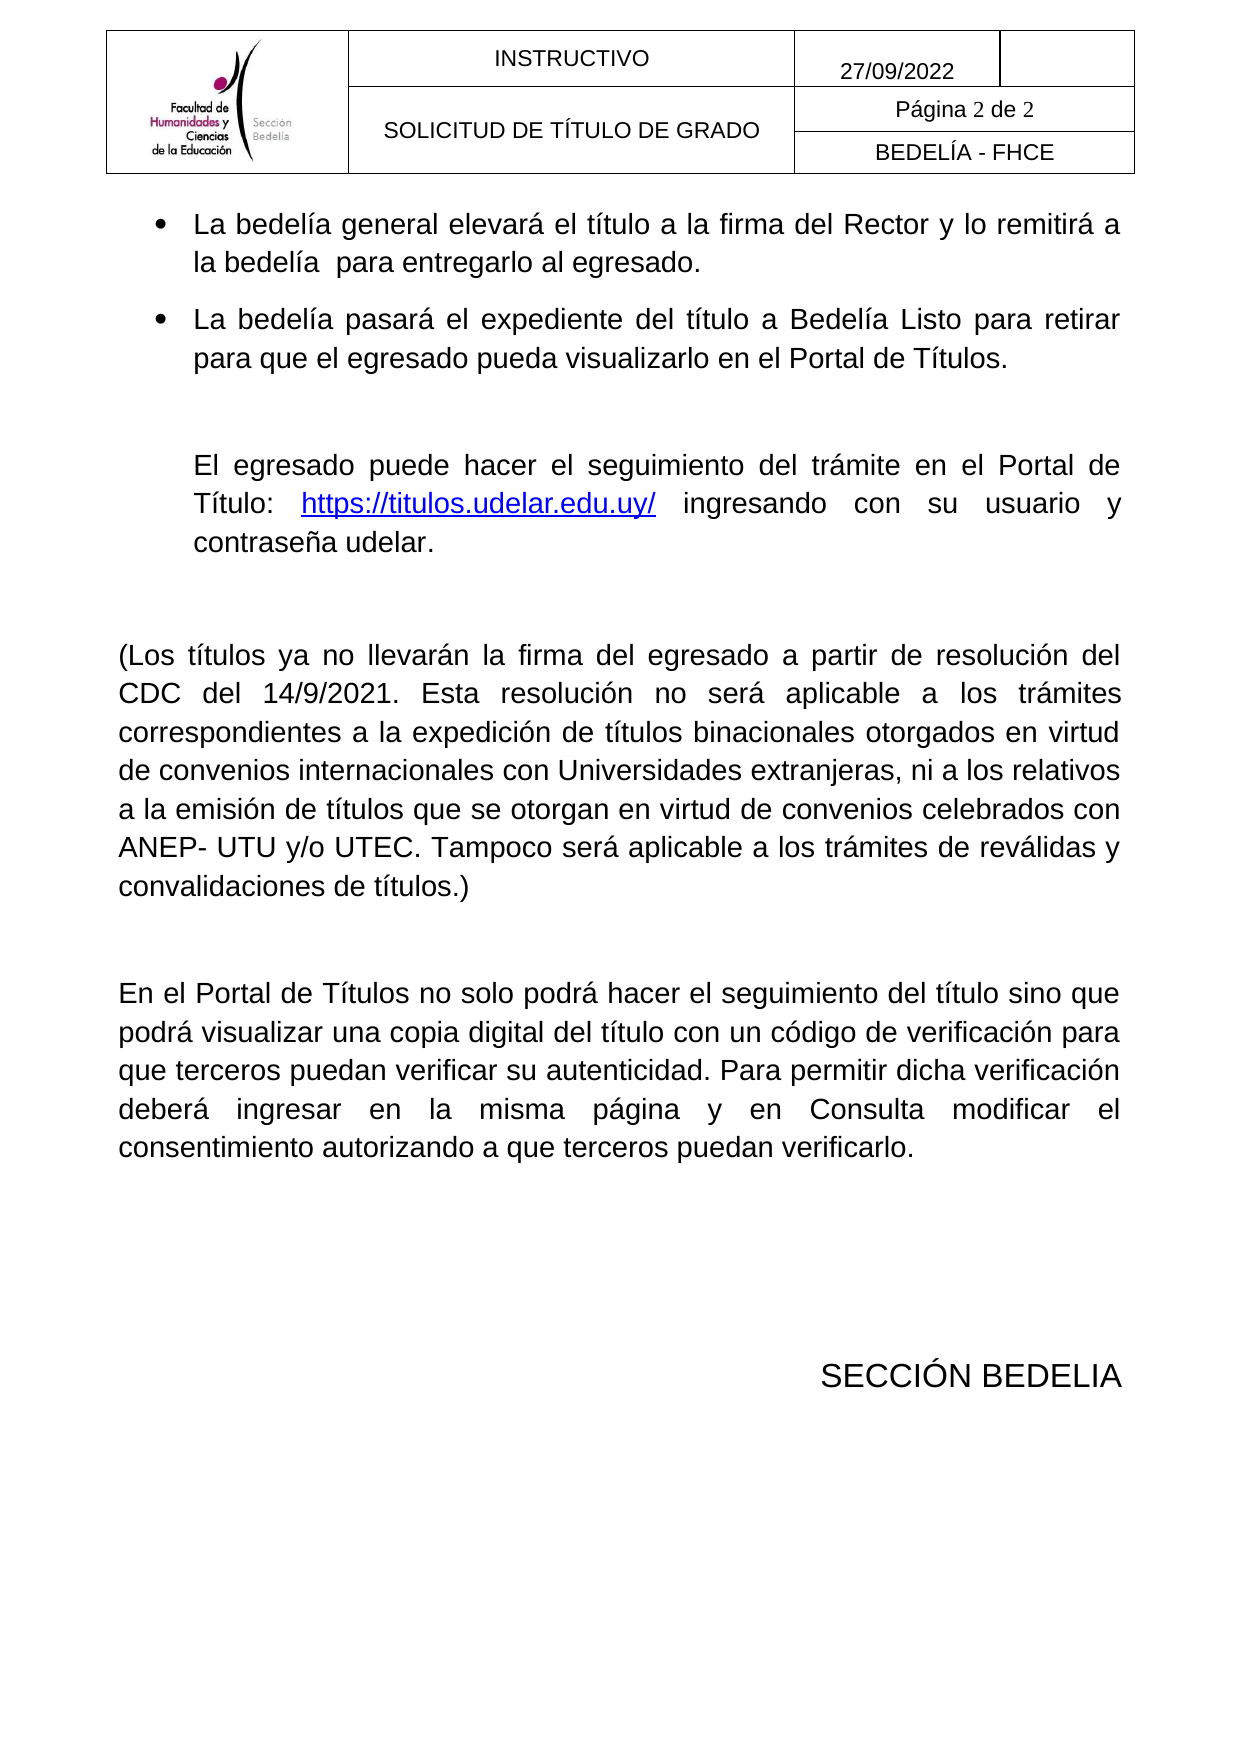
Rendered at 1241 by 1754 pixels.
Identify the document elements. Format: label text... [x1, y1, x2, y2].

text El egresado puede hacer el seguimiento del trámite en el Portal de Título: https://titulos.udelar.edu.uy/ ingresando con su usuario y contraseña udelar. [193, 448, 1122, 558]
text En el Portal de Títulos no solo podrá hacer el seguimiento del título sino que podrá visualizar una copia digital del título con un código de verificación para que terceros puedan verificar su autenticidad. Para permitir dicha verificación deberá ingresar en la misma página y en Consulta modificar el consentimiento autorizando a que terceros puedan verificarlo. [118, 976, 1122, 1164]
text SECCIÓN BEDELIA [118, 1356, 1122, 1394]
list La bedelía general elevará el título a la firma del Rector y lo remitirá a la bedelía para entregarlo al egresado. [156, 207, 1122, 279]
list La bedelía pasará el expediente del título a Bedelía Listo para retirar para que el egresado pueda visualizarlo en el Portal de Títulos. [156, 302, 1122, 374]
text (Los títulos ya no llevarán la firma del egresado a partir de resolución del CDC del 14/9/2021. Esta resolución no será aplicable a los trámites correspondientes a la expedición de títulos binacionales otorgados en virtud de convenios internacionales con Universidades extranjeras, ni a los relativos a la emisión de títulos que se otorgan en virtud de convenios celebrados con ANEP- UTU y/o UTEC. Tampoco será aplicable a los trámites de reválidas y convalidaciones de títulos.) [118, 638, 1122, 902]
picture [147, 38, 308, 165]
